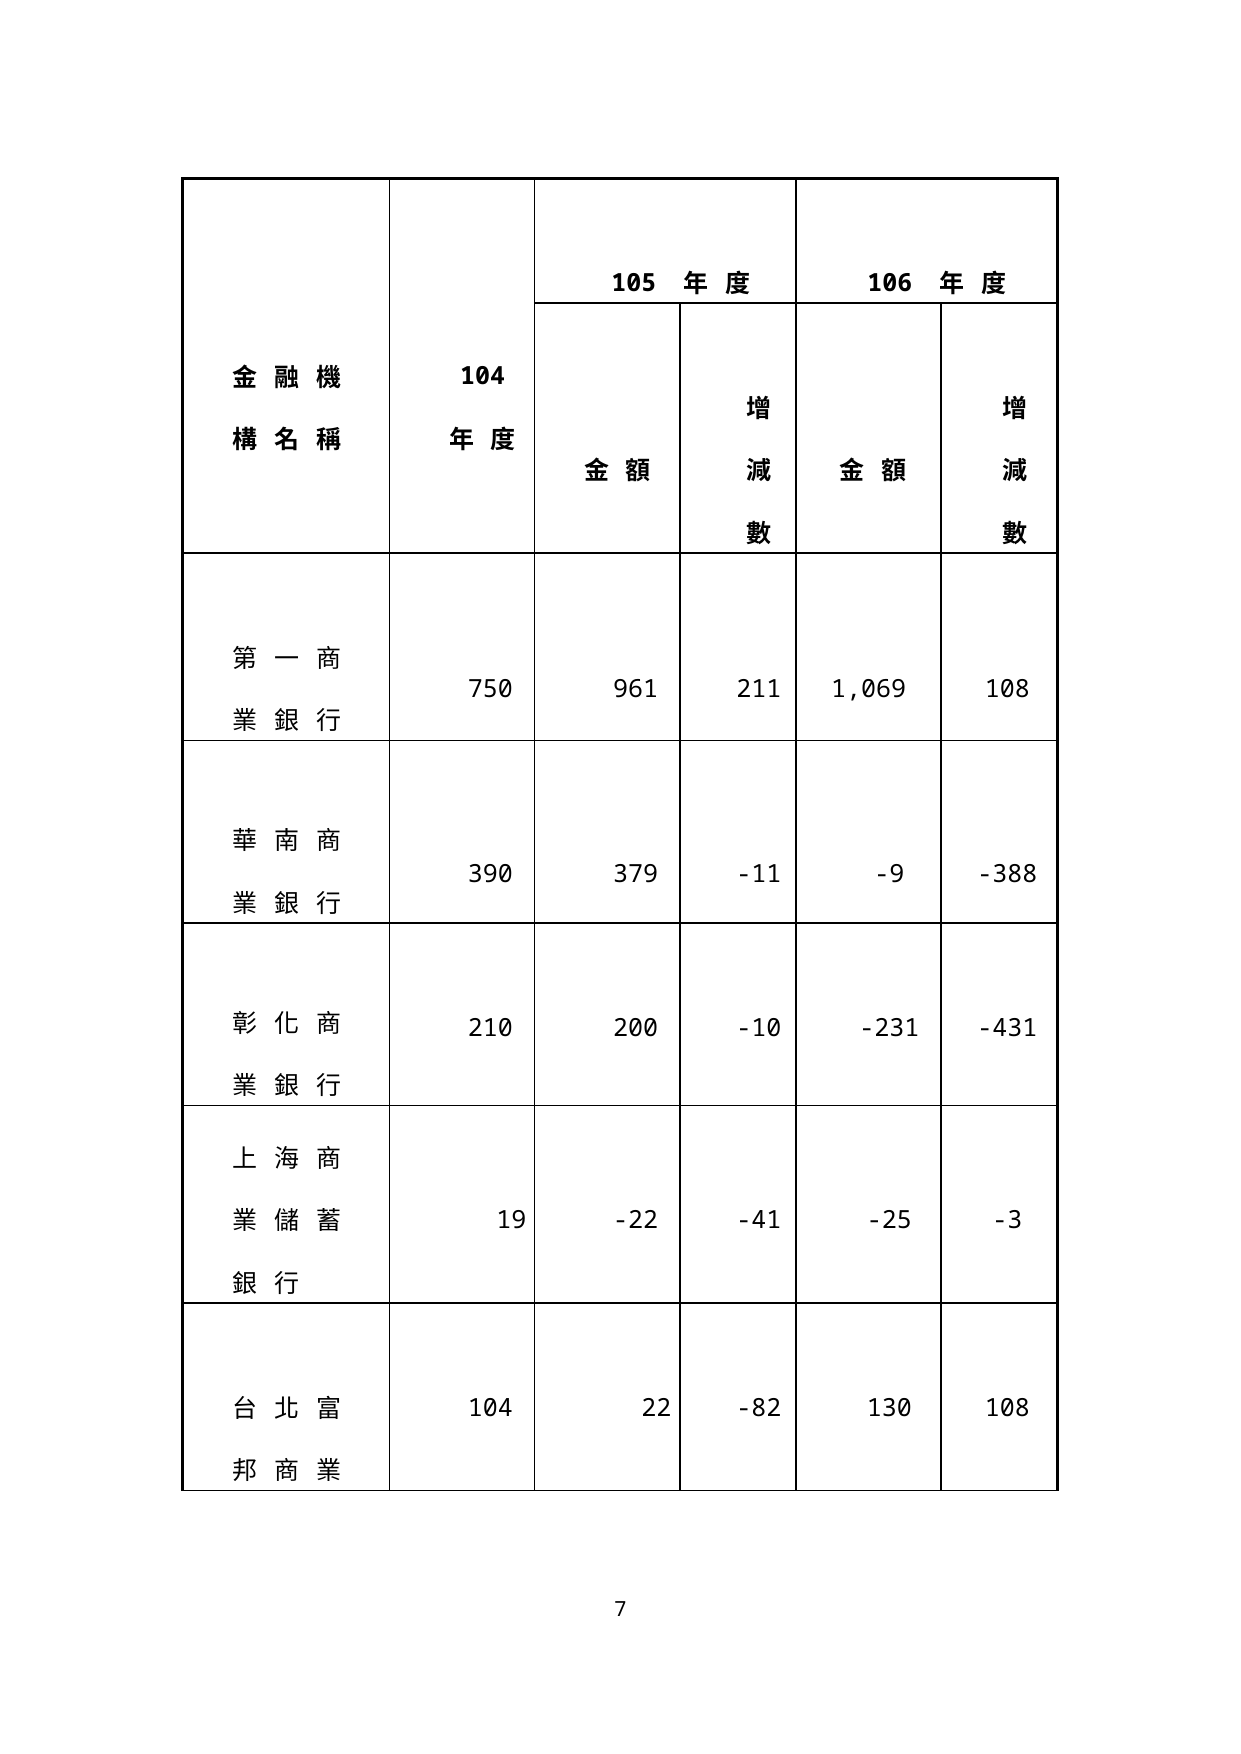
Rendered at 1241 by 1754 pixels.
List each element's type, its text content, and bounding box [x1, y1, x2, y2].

table_cell 22 [535, 1304, 679, 1490]
table_cell 19 [390, 1106, 534, 1302]
table_cell 211 [681, 554, 795, 740]
table_cell 上海商業儲蓄銀行 [184, 1106, 389, 1302]
table_cell 210 [390, 924, 534, 1105]
table_cell 金額 [797, 304, 940, 552]
table_cell 增減數 [942, 304, 1056, 552]
table_cell -25 [797, 1106, 940, 1302]
table_cell 增減數 [681, 304, 795, 552]
table_cell 390 [390, 741, 534, 922]
table_cell -22 [535, 1106, 679, 1302]
table_cell -231 [797, 924, 940, 1105]
table_cell -11 [681, 741, 795, 922]
table_cell -10 [681, 924, 795, 1105]
table_header 106年度 [797, 180, 1056, 302]
table_cell -431 [942, 924, 1056, 1105]
table_cell 108 [942, 554, 1056, 740]
table_cell 130 [797, 1304, 940, 1490]
table_cell -41 [681, 1106, 795, 1302]
table_cell 379 [535, 741, 679, 922]
table_cell 108 [942, 1304, 1056, 1490]
table_cell 1,069 [797, 554, 940, 740]
table_cell 華南商業銀行 [184, 741, 389, 922]
table_cell 彰化商業銀行 [184, 924, 389, 1105]
table_cell -3 [942, 1106, 1056, 1302]
table_cell -82 [681, 1304, 795, 1490]
table_header 金融機構名稱 [184, 180, 389, 552]
table_cell 金額 [535, 304, 679, 552]
table_header 105年度 [535, 180, 795, 302]
table_cell 台北富邦商業 [184, 1304, 389, 1490]
table_cell -388 [942, 741, 1056, 922]
table_cell 961 [535, 554, 679, 740]
table_cell -9 [797, 741, 940, 922]
table_cell 750 [390, 554, 534, 740]
table_cell 第一商業銀行 [184, 554, 389, 740]
table_cell 104 [390, 1304, 534, 1490]
table_cell 200 [535, 924, 679, 1105]
table_header 104年度 [390, 180, 534, 552]
